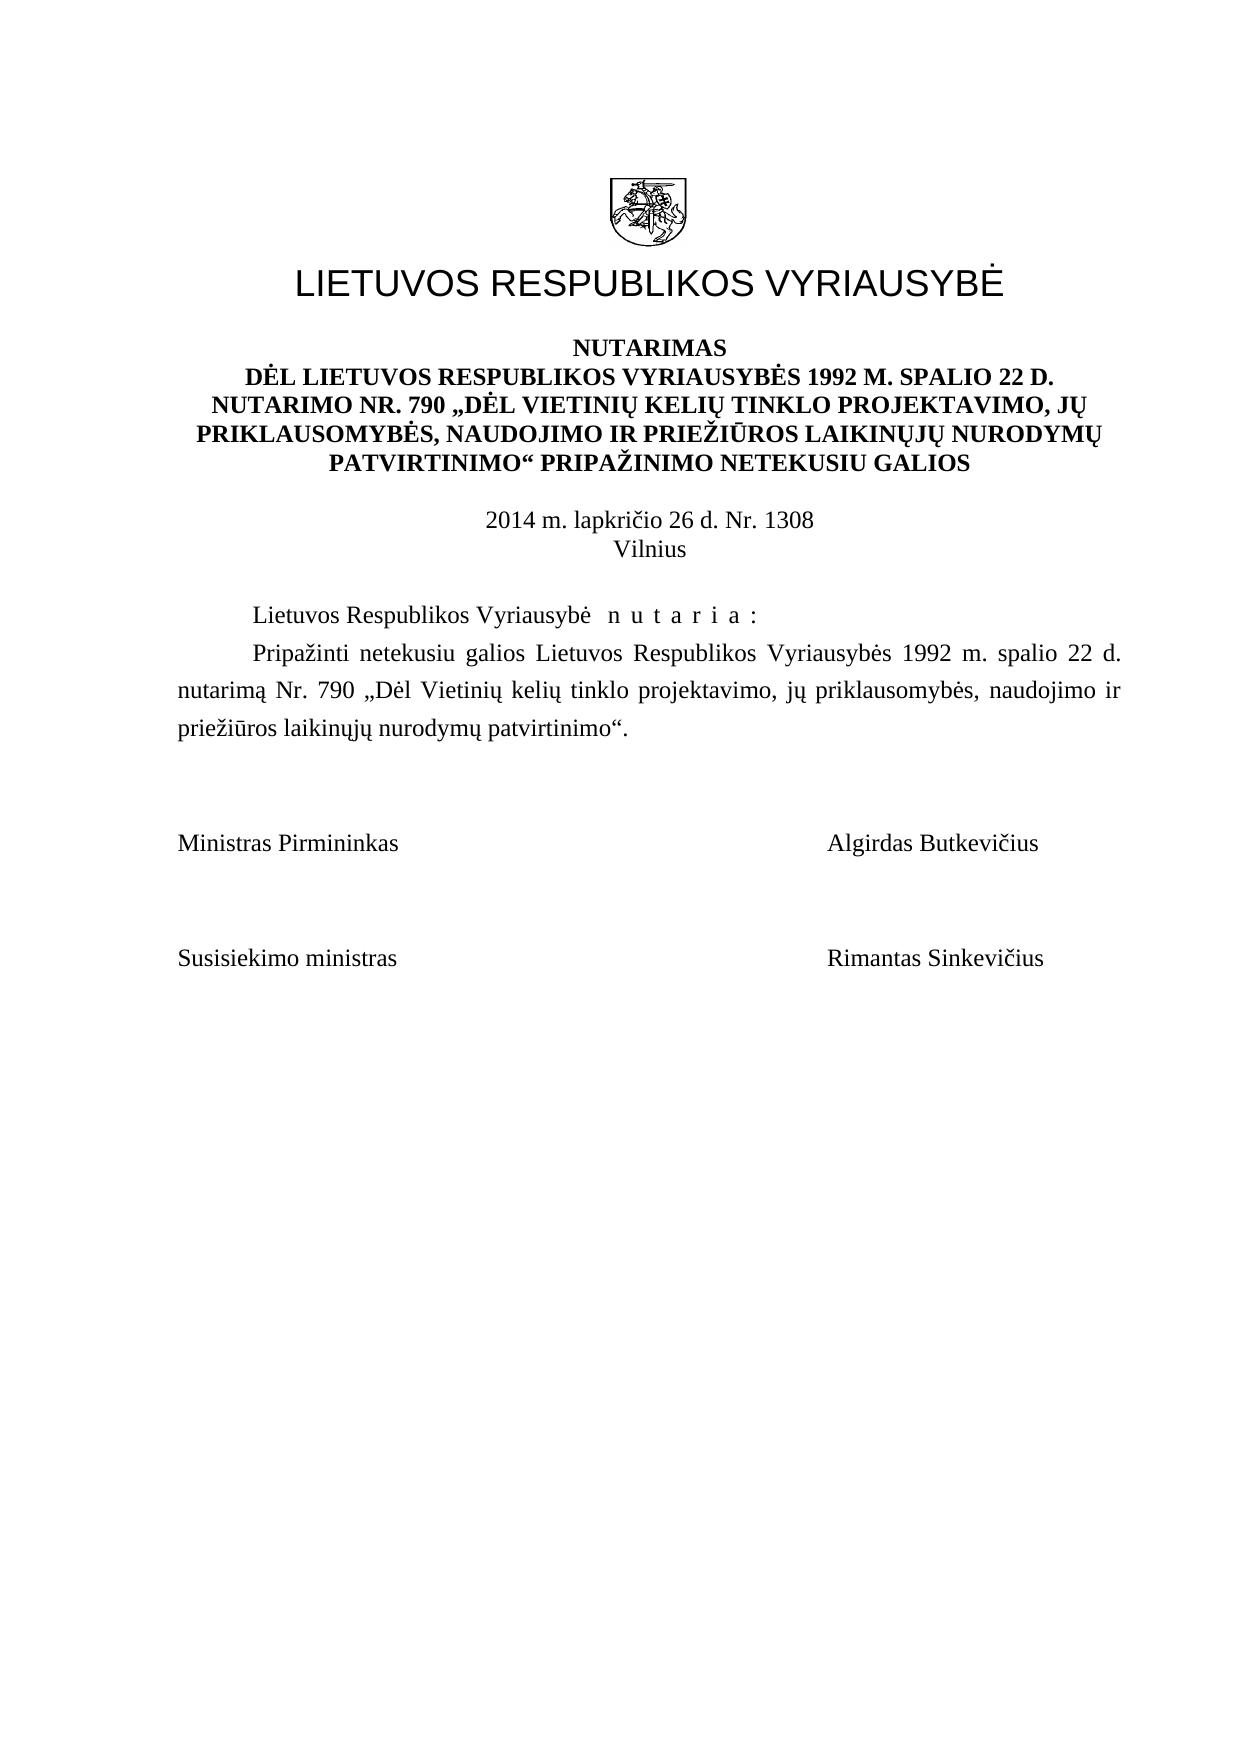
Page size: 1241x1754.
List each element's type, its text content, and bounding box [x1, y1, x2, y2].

text Ministras Pirmininkas Algirdas Butkevičius [177, 828, 1122, 857]
text Dėl LIETUVOS RESPUBLIKOS VYRIAUSYBĖS 1992 M. SPALIO 22 D. NUTARIMO NR. 790 „DĖL VIETINIŲ KELIŲ TINKLO PROJEKTAVIMO, JŲ PRIKLAUSOMYBĖS, NAUDOJIMO IR PRIEŽIŪROS LAIKINŲJŲ NURODYMŲ PATVIRTINIMO“ PRIPAŽINIMO NETEKUSIU GALIOS [177, 362, 1122, 477]
text 2014 m. lapkričio 26 d. Nr. 1308 Vilnius [177, 505, 1122, 563]
text Susisiekimo ministras Rimantas Sinkevičius [177, 943, 1122, 972]
text nutarimas [177, 333, 1122, 362]
text Lietuvos Respublikos Vyriausybė [177, 261, 1122, 304]
text Lietuvos Respublikos Vyriausybė nutaria: [177, 592, 1122, 629]
text Pripažinti netekusiu galios Lietuvos Respublikos Vyriausybės 1992 m. spalio 22 d. nutarimą Nr. 790 „Dėl Vietinių kelių tinklo projektavimo, jų priklausomybės, naudojimo ir priežiūros laikinųjų nurodymų patvirtinimo“. [177, 629, 1122, 742]
